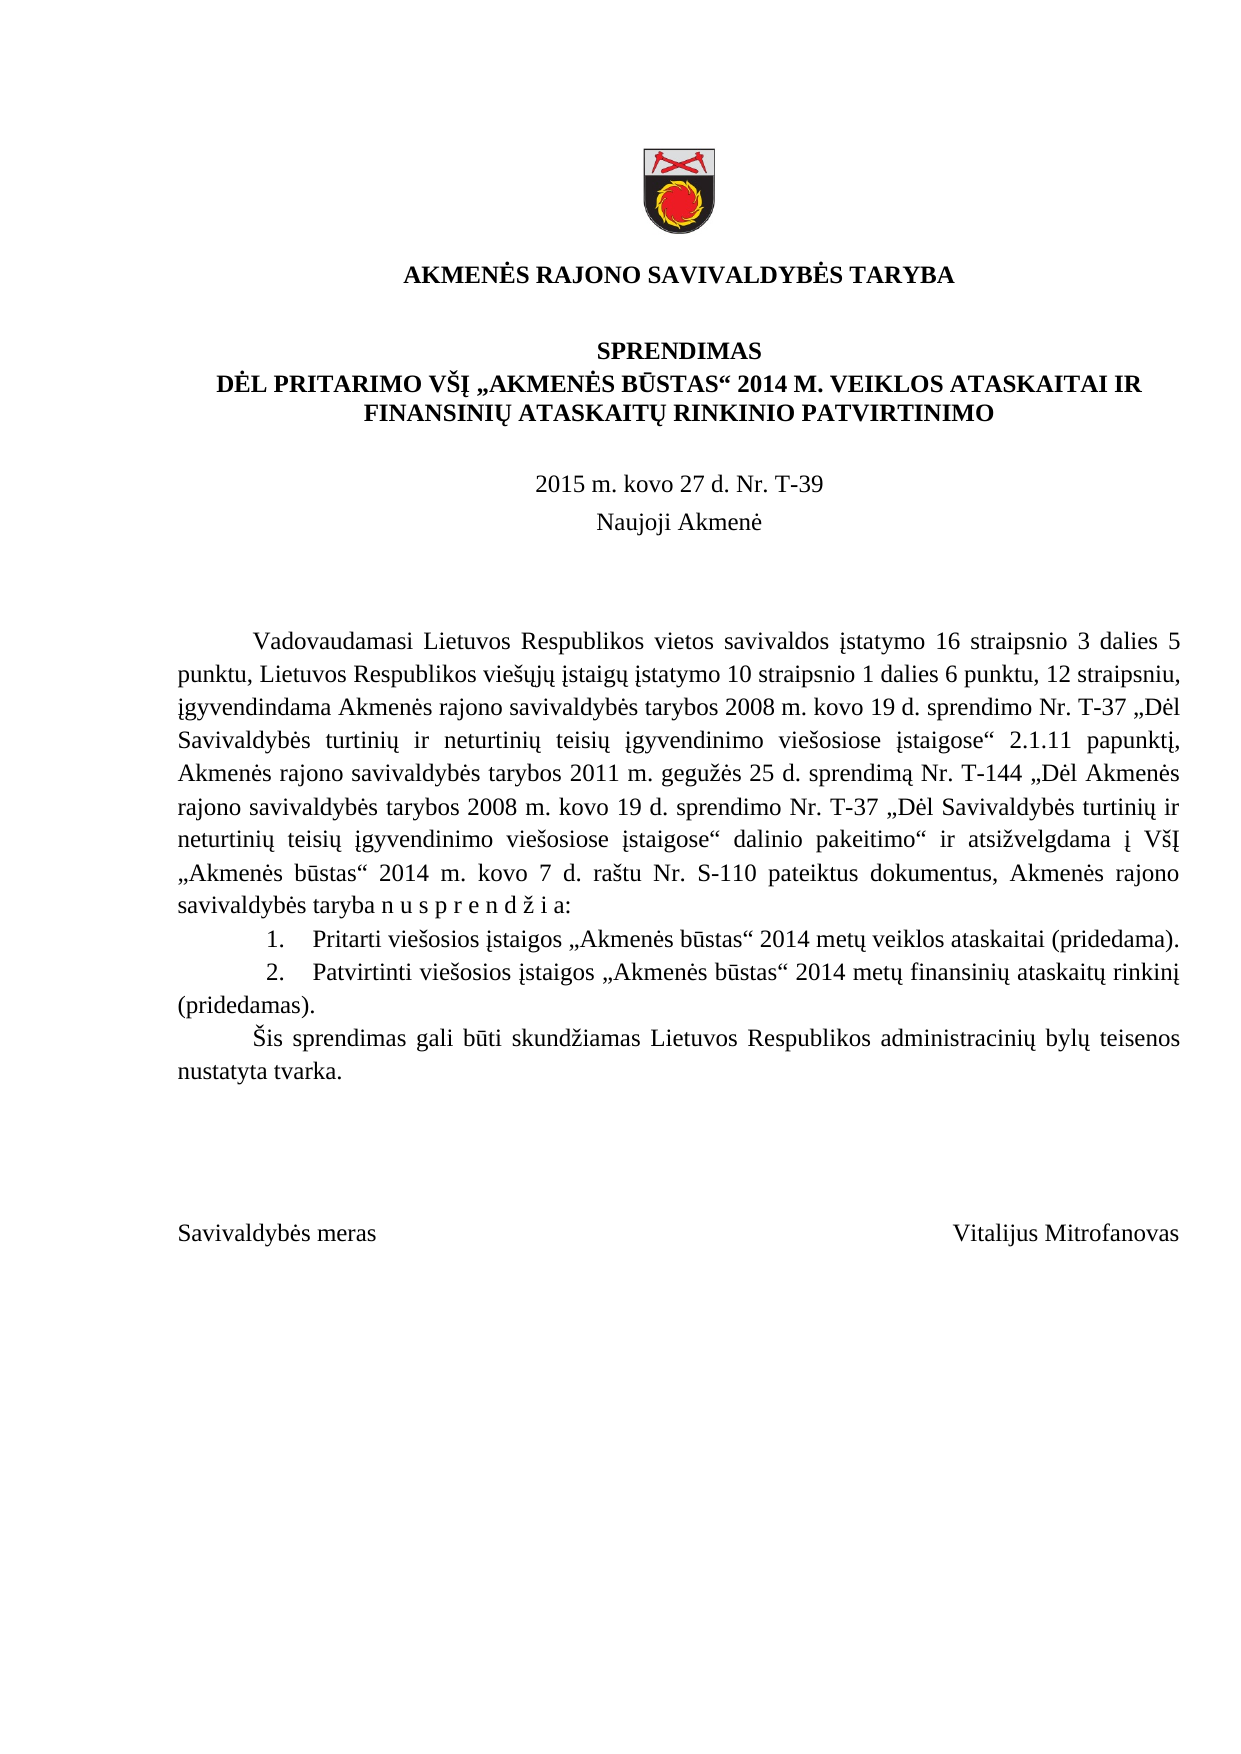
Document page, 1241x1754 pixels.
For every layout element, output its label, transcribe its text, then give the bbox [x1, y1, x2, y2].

table_cell [177, 294, 1181, 331]
table_header [177, 118, 1181, 236]
text Vadovaudamasi Lietuvos Respublikos vietos savivaldos įstatymo 16 straipsnio 3 dalies 5 punktu, Lietuvos Respublikos viešųjų įstaigų įstatymo 10 straipsnio 1 dalies 6 punktu, 12 straipsniu, įgyvendindama Akmenės rajono savivaldybės tarybos 2008 m. kovo 19 d. sprendimo Nr. T-37 „Dėl Savivaldybės turtinių ir neturtinių teisių įgyvendinimo viešosiose įstaigose“ 2.1.11 papunktį, Akmenės rajono savivaldybės tarybos 2011 m. gegužės 25 d. sprendimą Nr. T-144 „Dėl Akmenės rajono savivaldybės tarybos 2008 m. kovo 19 d. sprendimo Nr. T-37 „Dėl Savivaldybės turtinių ir neturtinių teisių įgyvendinimo viešosiose įstaigose“ dalinio pakeitimo“ ir atsižvelgdama į VšĮ „Akmenės būstas“ 2014 m. kovo 7 d. raštu Nr. S-110 pateiktus dokumentus, Akmenės rajono savivaldybės taryba n u s p r e n d ž i a: [177, 626, 1181, 919]
text Savivaldybės meras Vitalijus Mitrofanovas [177, 1218, 1181, 1247]
table_cell 2015 m. kovo 27 d. Nr. T-39 [177, 465, 1181, 502]
text 2. Patvirtinti viešosios įstaigos „Akmenės būstas“ 2014 metų finansinių ataskaitų rinkinį (pridedamas). [177, 957, 1181, 1018]
table_cell [177, 427, 1181, 464]
table_cell [177, 236, 1181, 256]
table_cell AKMENĖS RAJONO SAVIVALDYBĖS TARYBA [177, 256, 1181, 294]
table_cell SPRENDIMAS [177, 331, 1181, 369]
table_cell DĖL PRITARIMO VŠĮ „AKMENĖS BŪSTAS“ 2014 M. VEIKLOS ATASKAITAI IR FINANSINIŲ ATASKAITŲ RINKINIO PATVIRTINIMO [177, 369, 1181, 427]
text Šis sprendimas gali būti skundžiamas Lietuvos Respublikos administracinių bylų teisenos nustatyta tvarka. [177, 1023, 1181, 1084]
table_cell Naujoji Akmenė [177, 503, 1181, 540]
text 1. Pritarti viešosios įstaigos „Akmenės būstas“ 2014 metų veiklos ataskaitai (pridedama). [177, 924, 1181, 952]
